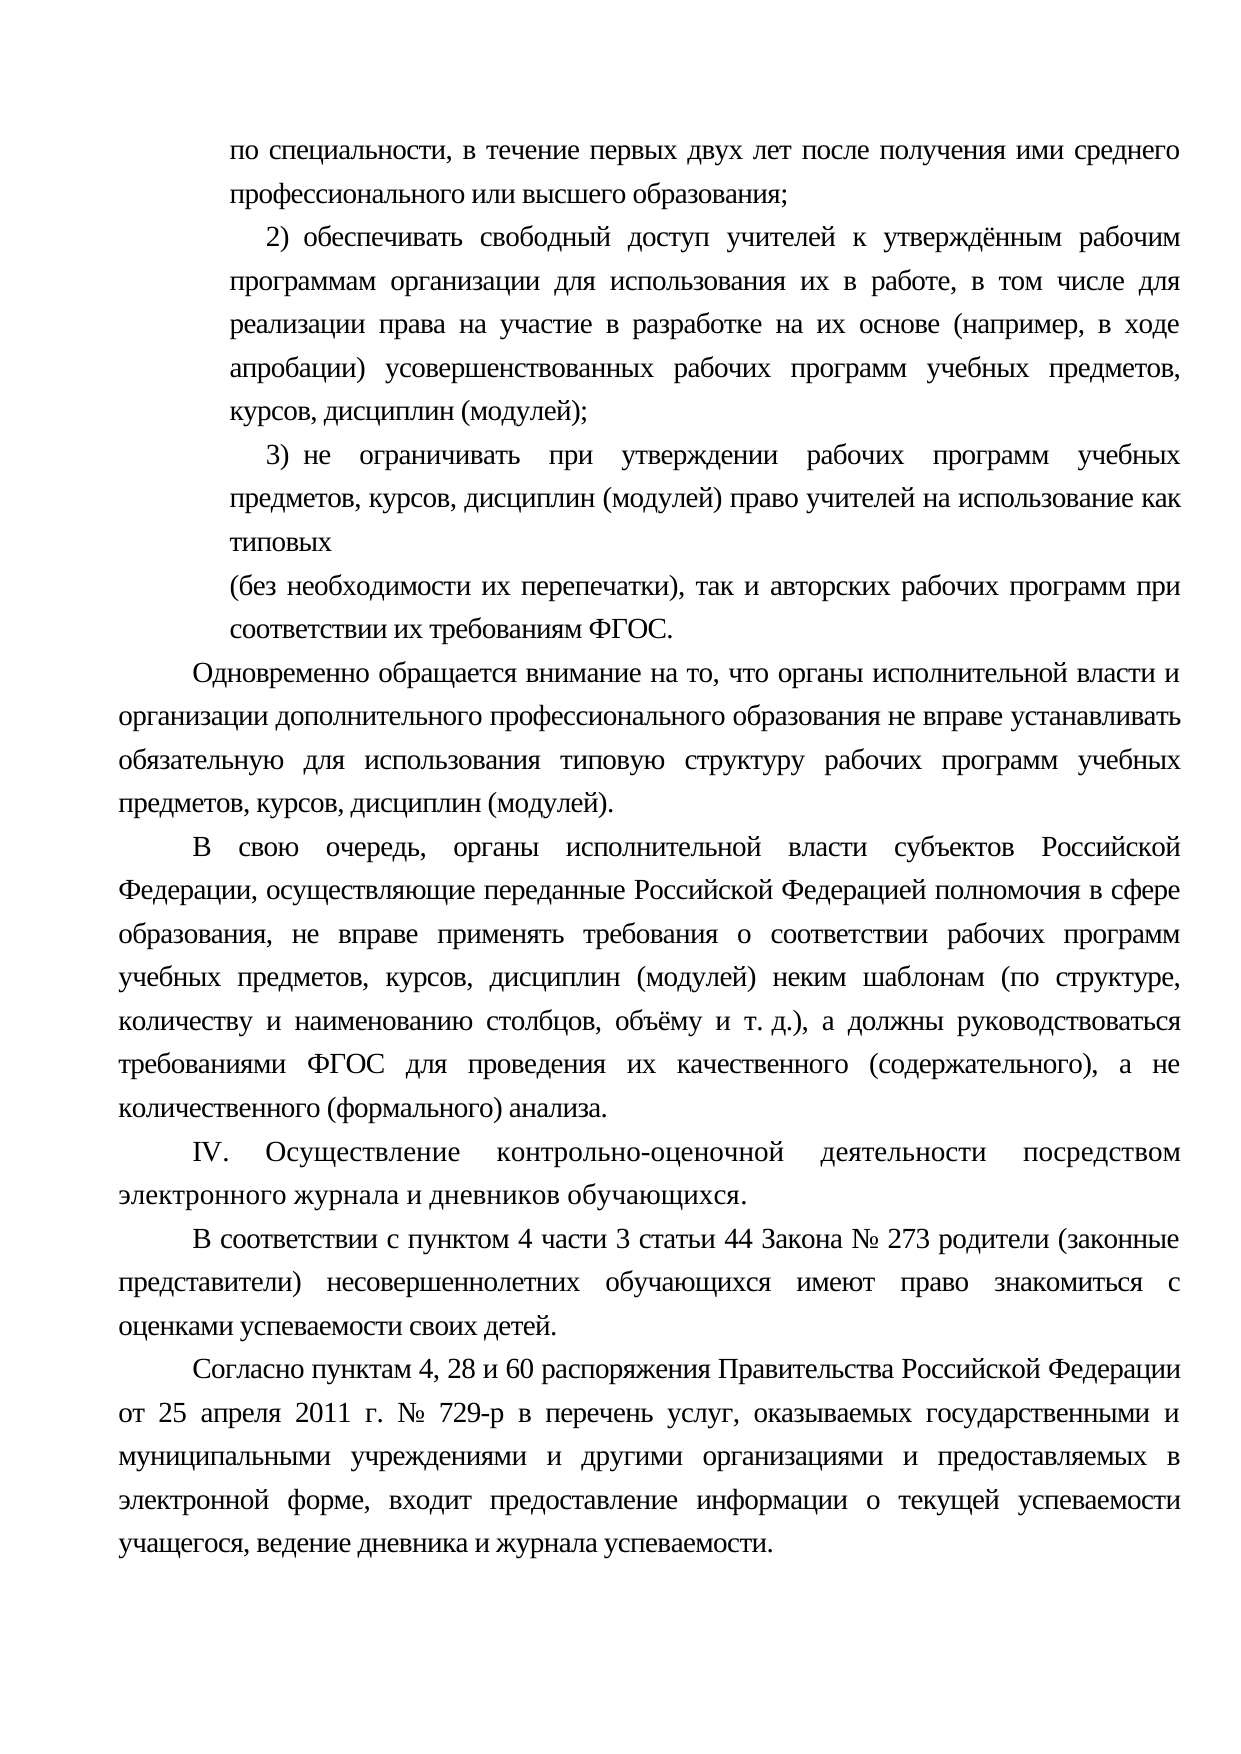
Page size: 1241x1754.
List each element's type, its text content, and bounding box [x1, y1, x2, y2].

text Согласно пунктам 4, 28 и 60 распоряжения Правительства Российской Федерации от 25 апреля 2011 г. № 729-р в перечень услуг, оказываемых государственными и муниципальными учреждениями и другими организациями и предоставляемых в электронной форме, входит предоставление информации о текущей успеваемости учащегося, ведение дневника и журнала успеваемости. [118, 1351, 1181, 1559]
list обеспечивать свободный доступ учителей к утверждённым рабочим программам организации для использования их в работе, в том числе для реализации права на участие в разработке на их основе (например, в ходе апробации) усовершенствованных рабочих программ учебных предметов, курсов, дисциплин (модулей); [192, 219, 1181, 427]
text Одновременно обращается внимание на то, что органы исполнительной власти и организации дополнительного профессионального образования не вправе устанавливать обязательную для использования типовую структуру рабочих программ учебных предметов, курсов, дисциплин (модулей). [118, 655, 1181, 819]
text IV. Осуществление контрольно-оценочной деятельности посредством электронного журнала и дневников обучающихся. [118, 1134, 1181, 1211]
list не ограничивать при утверждении рабочих программ учебных предметов, курсов, дисциплин (модулей) право учителей на использование как типовых (без необходимости их перепечатки), так и авторских рабочих программ при соответствии их требованиям ФГОС. [192, 437, 1181, 645]
text В свою очередь, органы исполнительной власти субъектов Российской Федерации, осуществляющие переданные Российской Федерацией полномочия в сфере образования, не вправе применять требования о соответствии рабочих программ учебных предметов, курсов, дисциплин (модулей) неким шаблонам (по структуре, количеству и наименованию столбцов, объёму и т. д.), а должны руководствоваться требованиями ФГОС для проведения их качественного (содержательного), а не количественного (формального) анализа. [118, 829, 1181, 1124]
text В соответствии с пунктом 4 части 3 статьи 44 Закона № 273 родители (законные представители) несовершеннолетних обучающихся имеют право знакомиться с оценками успеваемости своих детей. [118, 1221, 1181, 1341]
list по специальности, в течение первых двух лет после получения ими среднего профессионального или высшего образования; [192, 132, 1181, 209]
